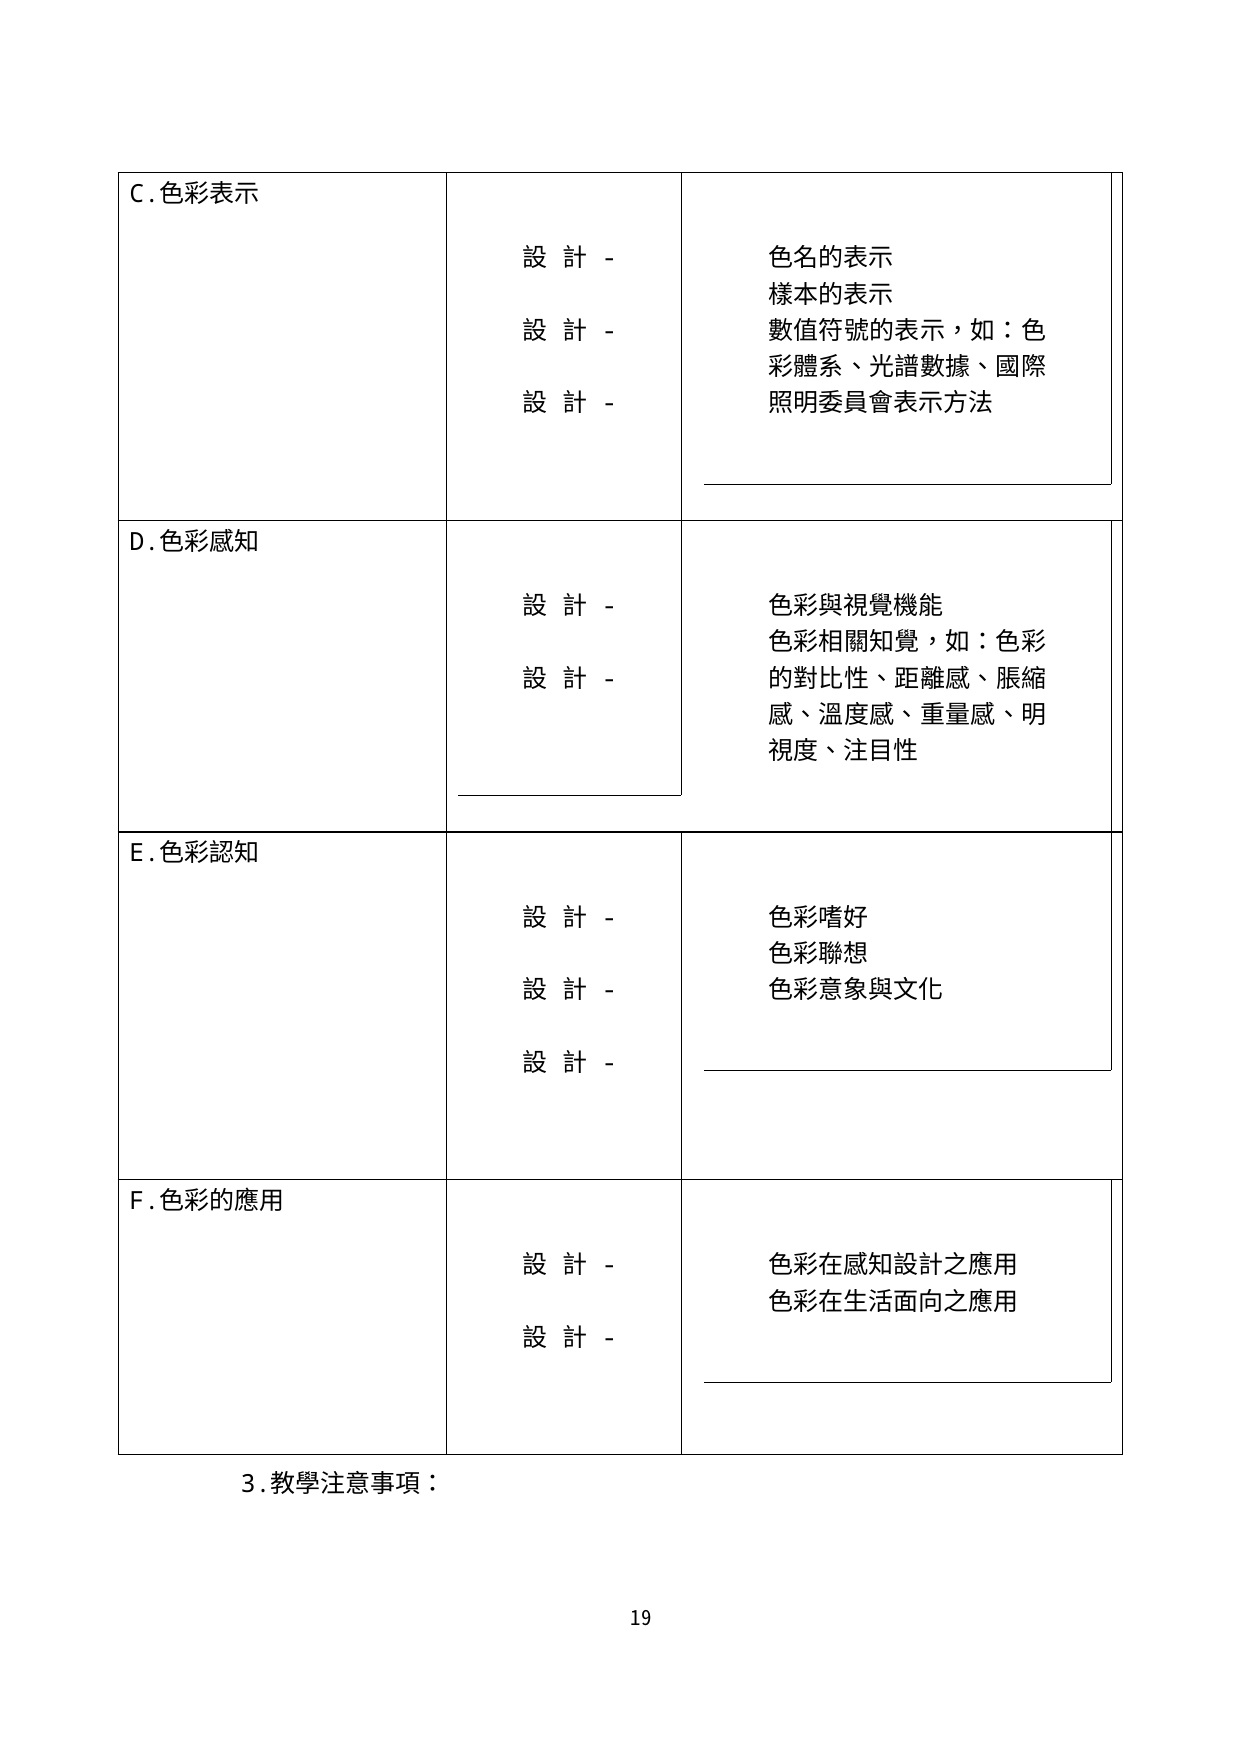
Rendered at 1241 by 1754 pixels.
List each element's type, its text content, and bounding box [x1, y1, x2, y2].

table_cell [1112, 521, 1122, 831]
table_cell 色彩嗜好 色彩聯想 色彩意象與文化 [692, 833, 1122, 1179]
text 3.教學注意事項： [173, 1455, 1122, 1501]
table_cell 色名的表示 樣本的表示 數值符號的表示，如：色彩體系、光譜數據、國際照明委員會表示方法 [692, 173, 1122, 520]
table_cell E.色彩認知 [119, 833, 446, 1179]
table_cell D.色彩感知 [119, 521, 446, 831]
table_cell 色彩在感知設計之應用 色彩在生活面向之應用 [692, 1180, 1122, 1454]
table_cell 設計-專-色彩-F-a 設計-專-色彩-F-b [447, 1180, 681, 1454]
table_cell 設計-專-色彩-E-a 設計-專-色彩-E-b 設計-專-色彩-E-c [447, 833, 681, 1179]
table_cell 設計-專-色彩-C-a 設計-專-色彩-C-b 設計-專-色彩-C-c [682, 173, 692, 520]
table_cell 色彩與視覺機能 色彩相關知覺，如：色彩的對比性、距離感、脹縮感、溫度感、重量感、明視度、注目性 [692, 521, 1111, 831]
table_cell F.色彩的應用 [119, 1180, 446, 1454]
table_cell 設計-專-色彩-E-a 設計-專-色彩-E-b 設計-專-色彩-E-c [682, 833, 692, 1179]
table_cell 設計-專-色彩-C-a 設計-專-色彩-C-b 設計-專-色彩-C-c [447, 173, 681, 520]
table_cell 設計-專-色彩-F-a 設計-專-色彩-F-b [682, 1180, 692, 1454]
table_cell 設計-專-色彩-D-a 設計-專-色彩-D-b [447, 521, 692, 831]
table_cell C.色彩表示 [119, 173, 446, 520]
